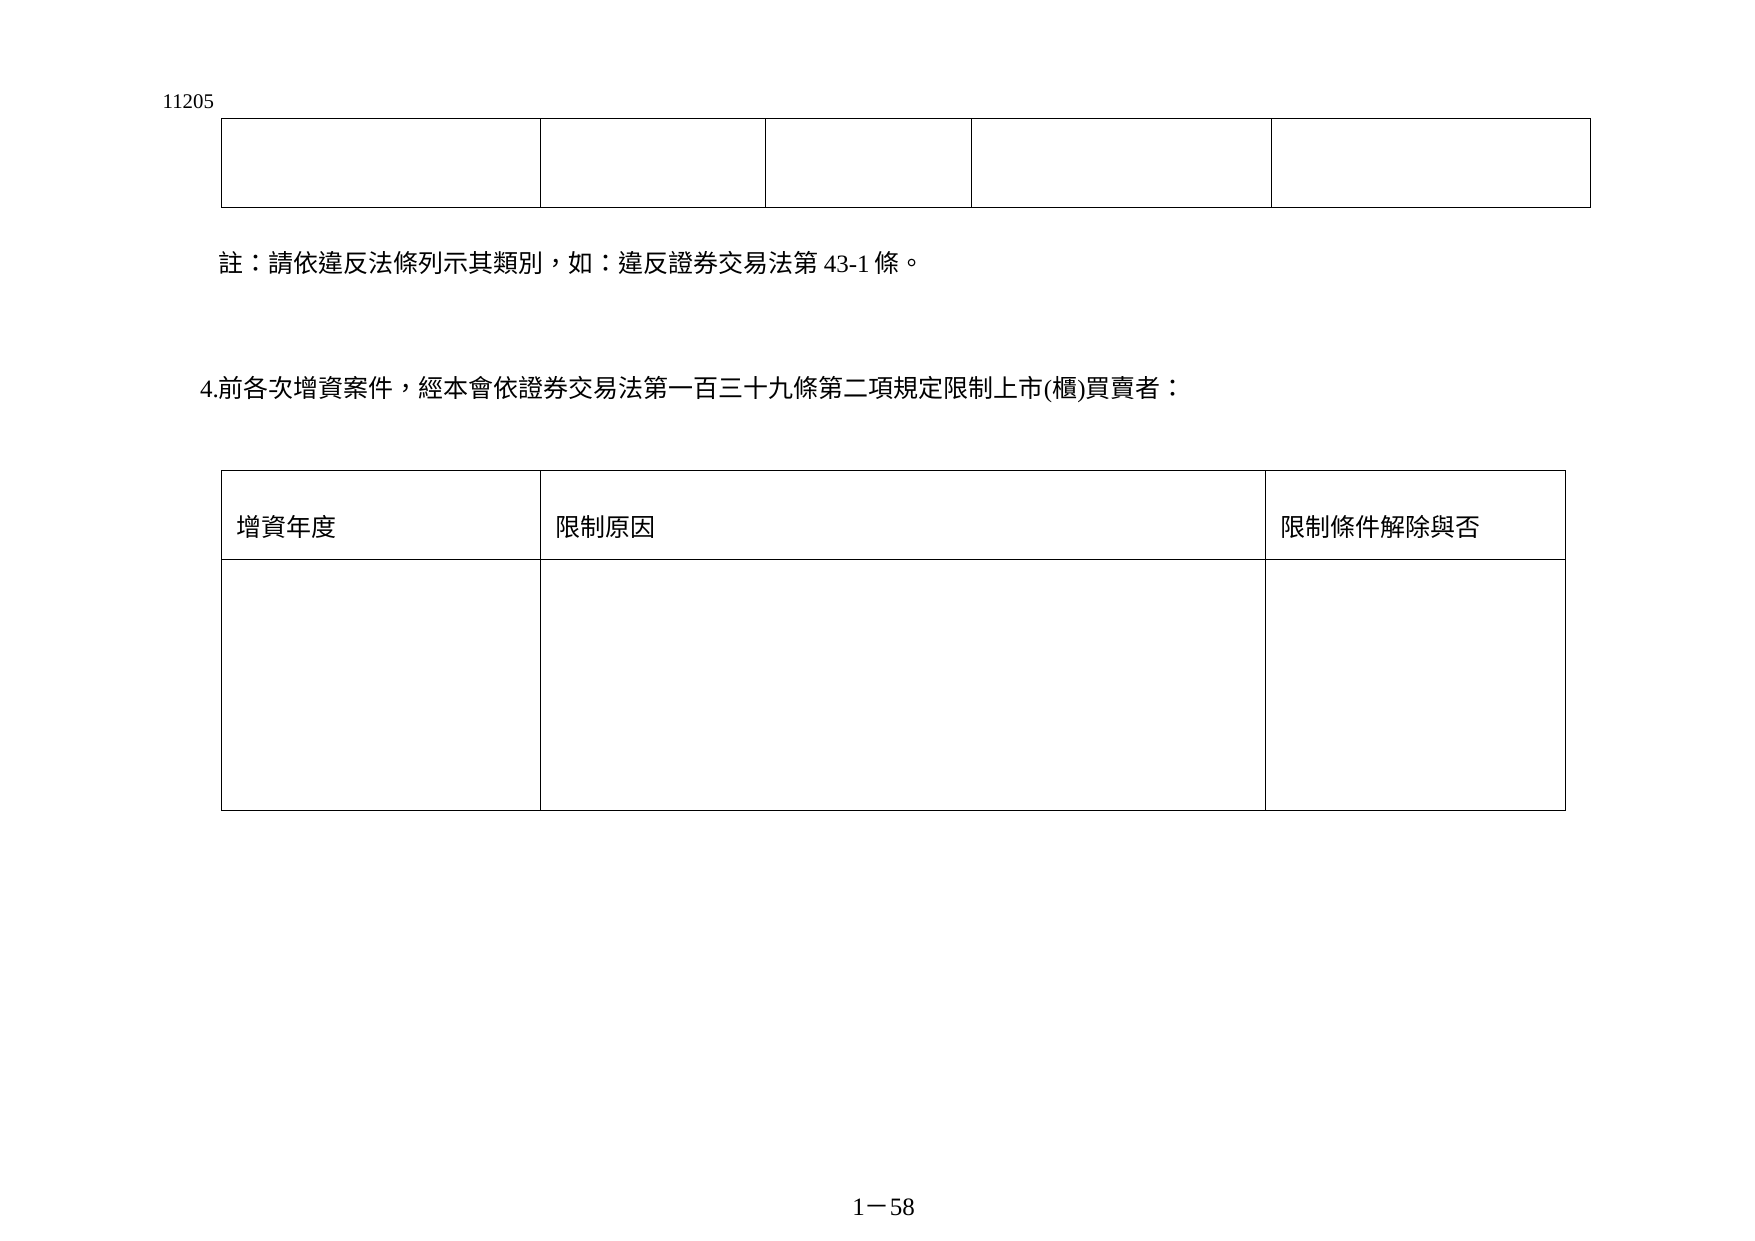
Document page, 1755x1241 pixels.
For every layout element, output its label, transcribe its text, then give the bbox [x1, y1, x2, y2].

table_cell [222, 119, 540, 207]
table_cell [766, 119, 971, 207]
text 註：請依違反法條列示其類別，如：違反證券交易法第43-1條。 [162, 220, 1604, 283]
table_header 限制原因 [541, 471, 1265, 559]
table_cell [1272, 119, 1590, 207]
table_header [1566, 470, 1615, 559]
table_cell [1266, 560, 1565, 810]
table_cell [222, 560, 540, 810]
table_cell [541, 560, 1265, 810]
text 4.前各次增資案件，經本會依證券交易法第一百三十九條第二項規定限制上市(櫃)買賣者： [200, 345, 1604, 408]
table_cell [1566, 559, 1615, 810]
table_cell [541, 119, 765, 207]
table_cell [972, 119, 1271, 207]
table_header 增資年度 [222, 471, 540, 559]
table_header 限制條件解除與否 [1266, 471, 1565, 559]
